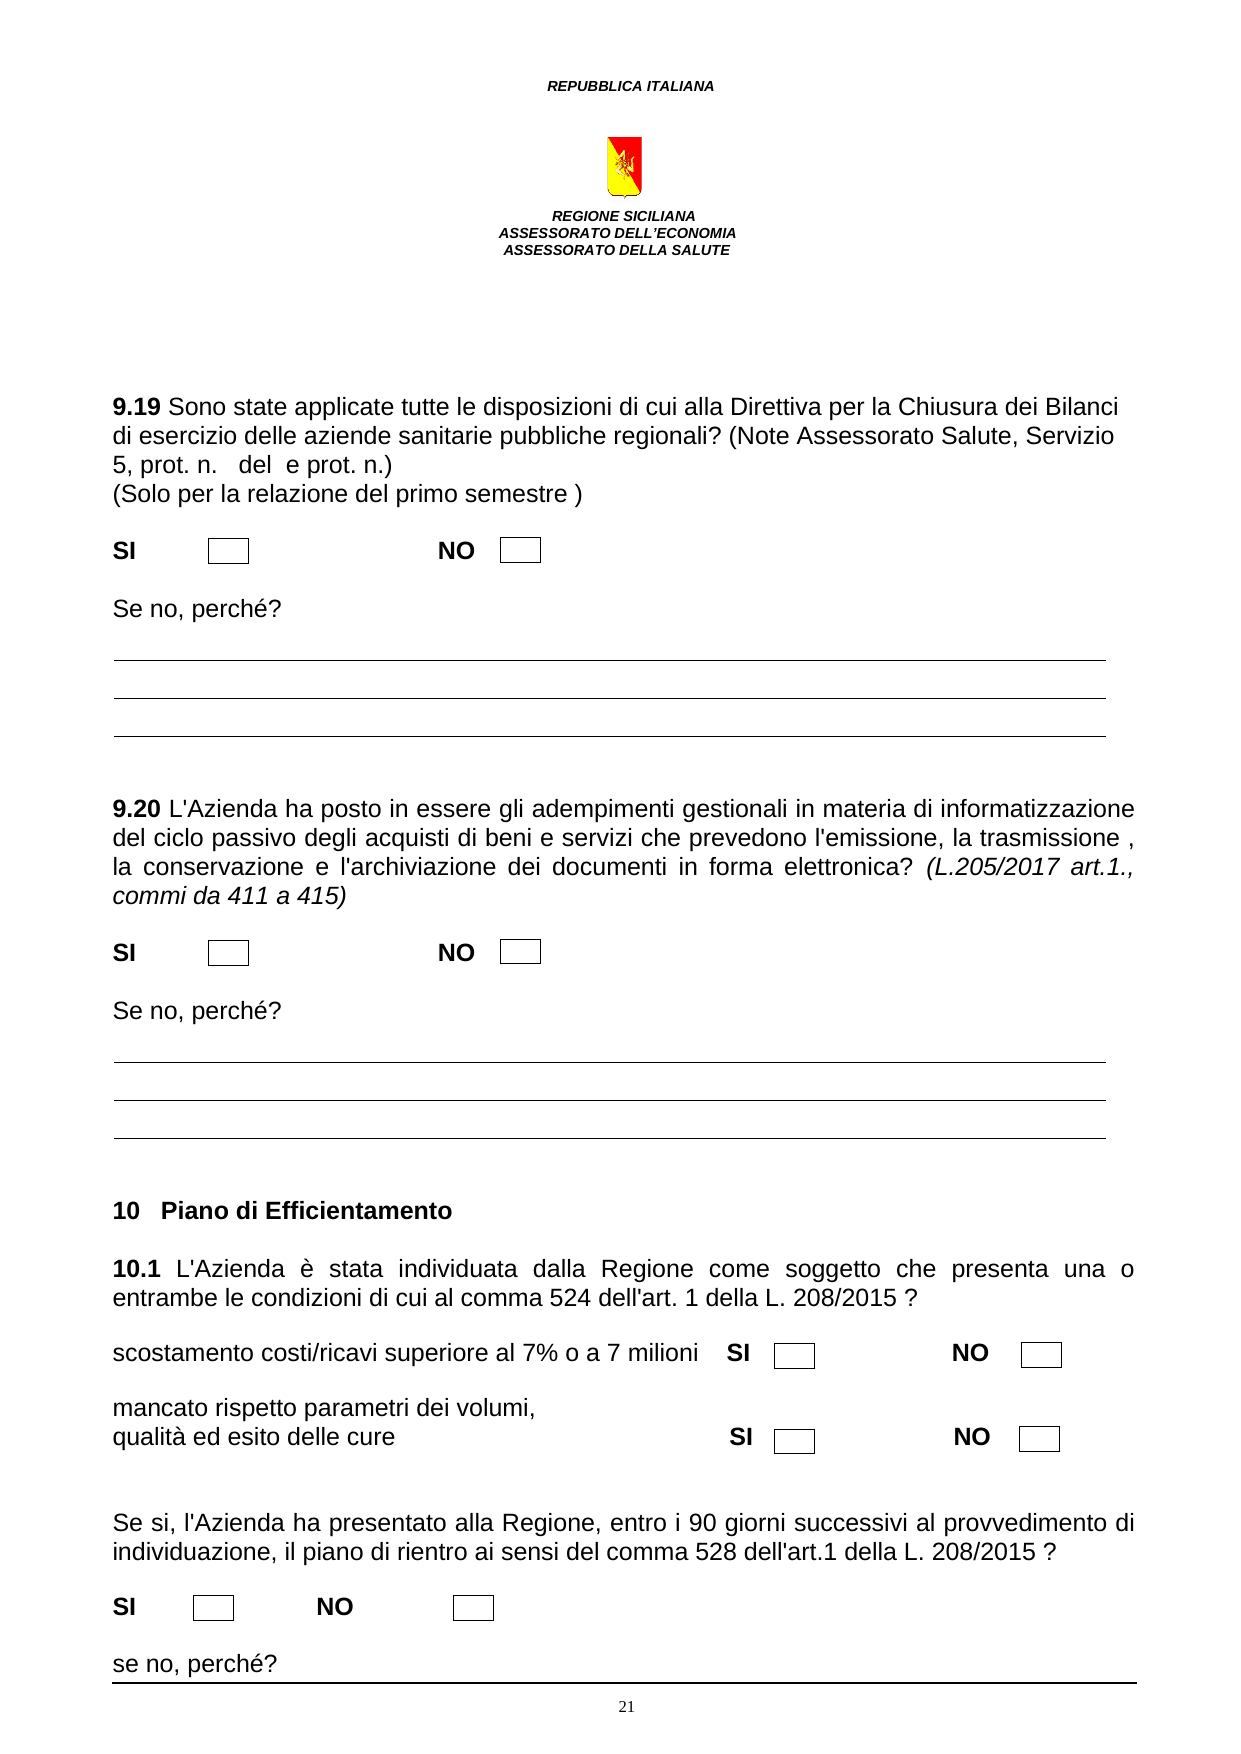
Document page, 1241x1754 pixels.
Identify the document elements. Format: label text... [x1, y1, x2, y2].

subtitle Se si, l'Azienda ha presentato alla Regione, entro i 90 giorni successivi al provvedimento di individuazione, il piano di rientro ai sensi del comma 528 dell'art.1 della L. 208/2015 ? [112, 1508, 1137, 1565]
text SI NO [112, 938, 1137, 967]
table_header [114, 1024, 1106, 1062]
text scostamento costi/ricavi superiore al 7% o a 7 milioni SI NO [112, 1338, 1137, 1366]
title 10 Piano di Efficientamento [112, 1196, 1137, 1225]
text Se no, perché? [112, 996, 1137, 1024]
text Se no, perché? [112, 594, 1137, 622]
table_cell [114, 661, 1106, 698]
table_header [114, 623, 1106, 660]
text (Solo per la relazione del primo semestre ) [112, 479, 1137, 507]
text 9.19 Sono state applicate tutte le disposizioni di cui alla Direttiva per la Chiusura dei Bilanci di esercizio delle aziende sanitarie pubbliche regionali? (Note Assessorato Salute, Servizio 5, prot. n. del e prot. n.) [112, 392, 1137, 479]
table_cell [114, 699, 1106, 736]
subtitle se no, perché? [112, 1649, 1137, 1682]
title SI NO [112, 1592, 1137, 1620]
table_cell [114, 1063, 1106, 1100]
text SI NO [112, 536, 1137, 565]
text 10.1 L'Azienda è stata individuata dalla Regione come soggetto che presenta una o entrambe le condizioni di cui al comma 524 dell'art. 1 della L. 208/2015 ? [112, 1254, 1137, 1311]
picture [607, 137, 642, 199]
subtitle 9.20 L'Azienda ha posto in essere gli adempimenti gestionali in materia di informatizzazione del ciclo passivo degli acquisti di beni e servizi che prevedono l'emissione, la trasmissione , la conservazione e l'archiviazione dei documenti in forma elettronica? (L.205/2017 art.1., commi da 411 a 415) [112, 794, 1137, 909]
table_cell [114, 1101, 1106, 1138]
text qualità ed esito delle cure SI NO [112, 1422, 1137, 1450]
text mancato rispetto parametri dei volumi, [112, 1393, 1137, 1422]
